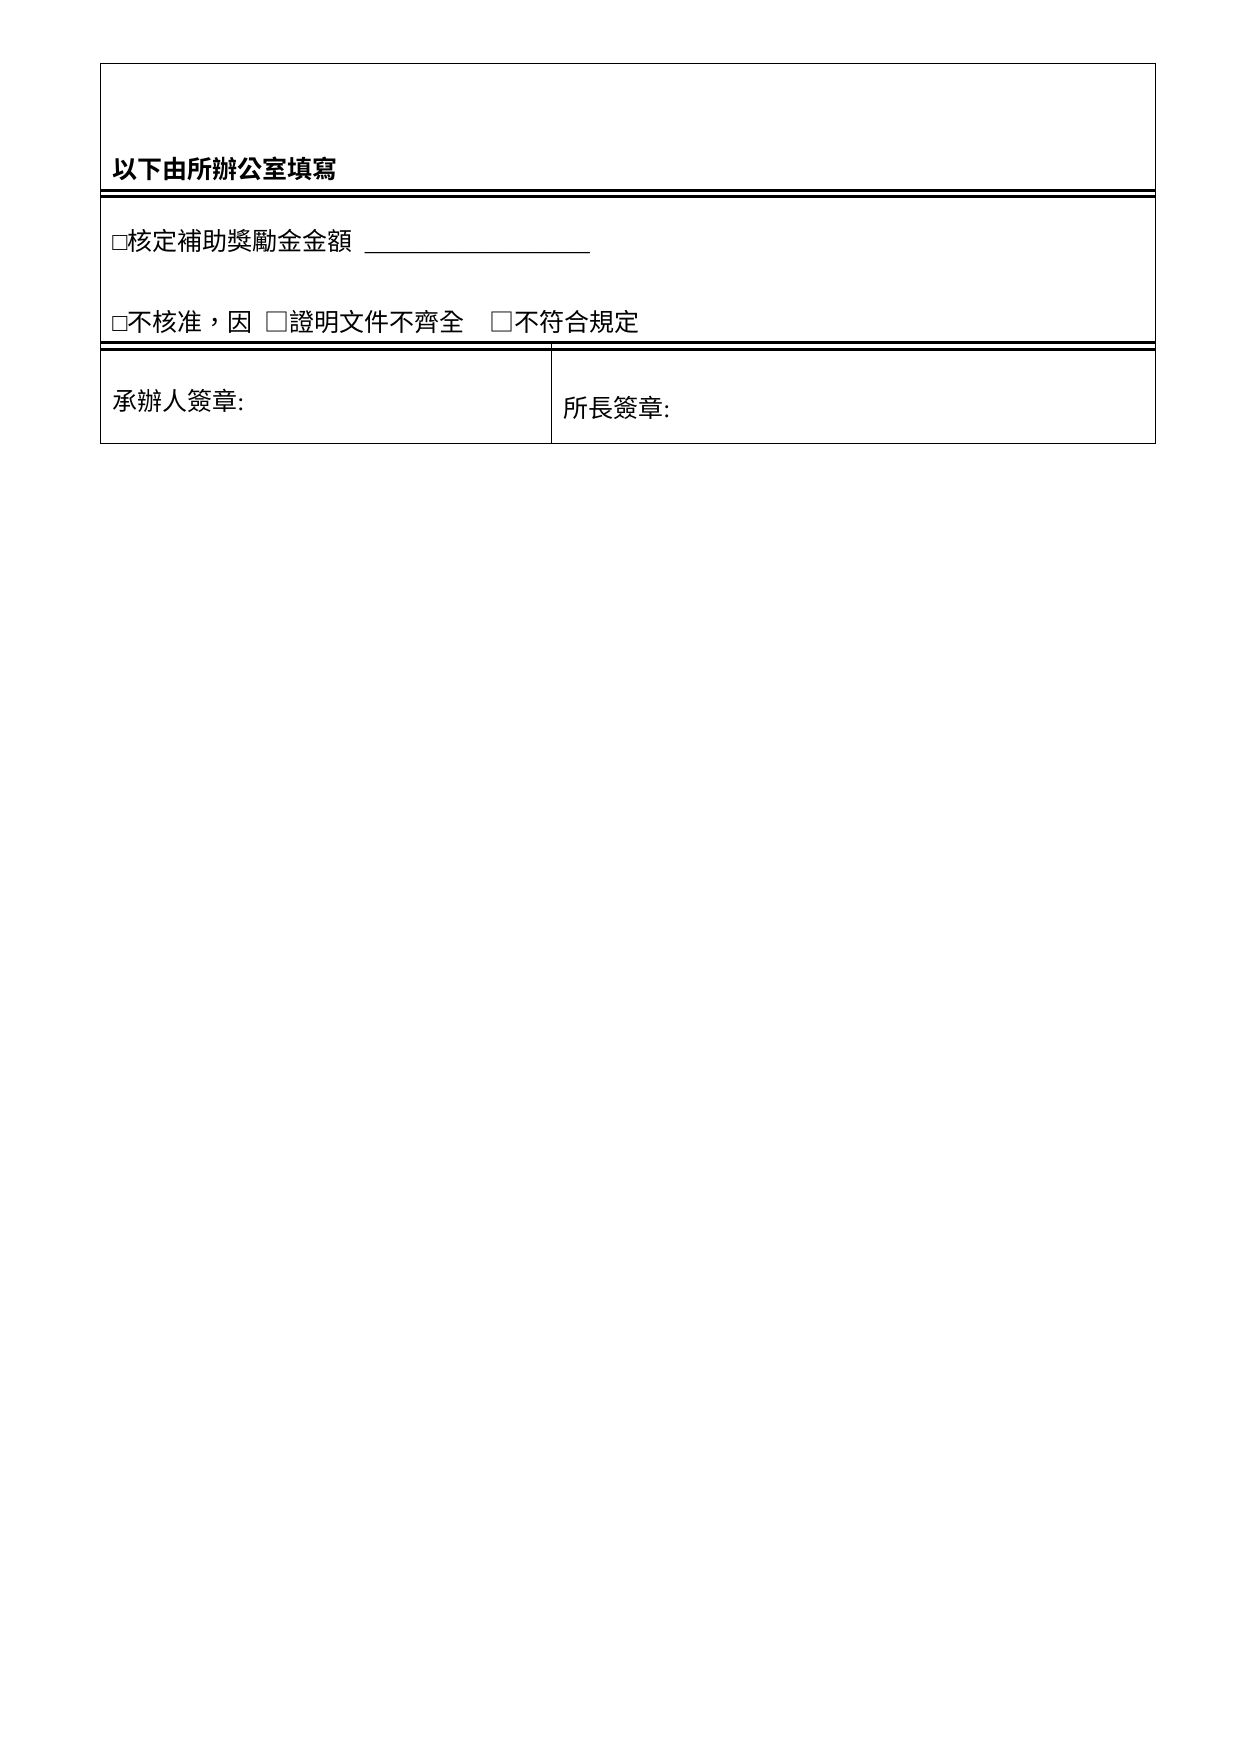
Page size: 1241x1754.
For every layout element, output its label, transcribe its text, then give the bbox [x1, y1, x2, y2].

table_cell [101, 344, 551, 348]
table_cell 以下由所辦公室填寫 [101, 64, 1155, 189]
table_cell 所長簽章: [552, 351, 1155, 442]
table_cell [552, 344, 1155, 348]
table_cell 承辦人簽章: [101, 351, 551, 442]
table_cell □核定補助獎勵金金額 __________________ □不核准，因 □證明文件不齊全 □不符合規定 [101, 198, 1155, 341]
